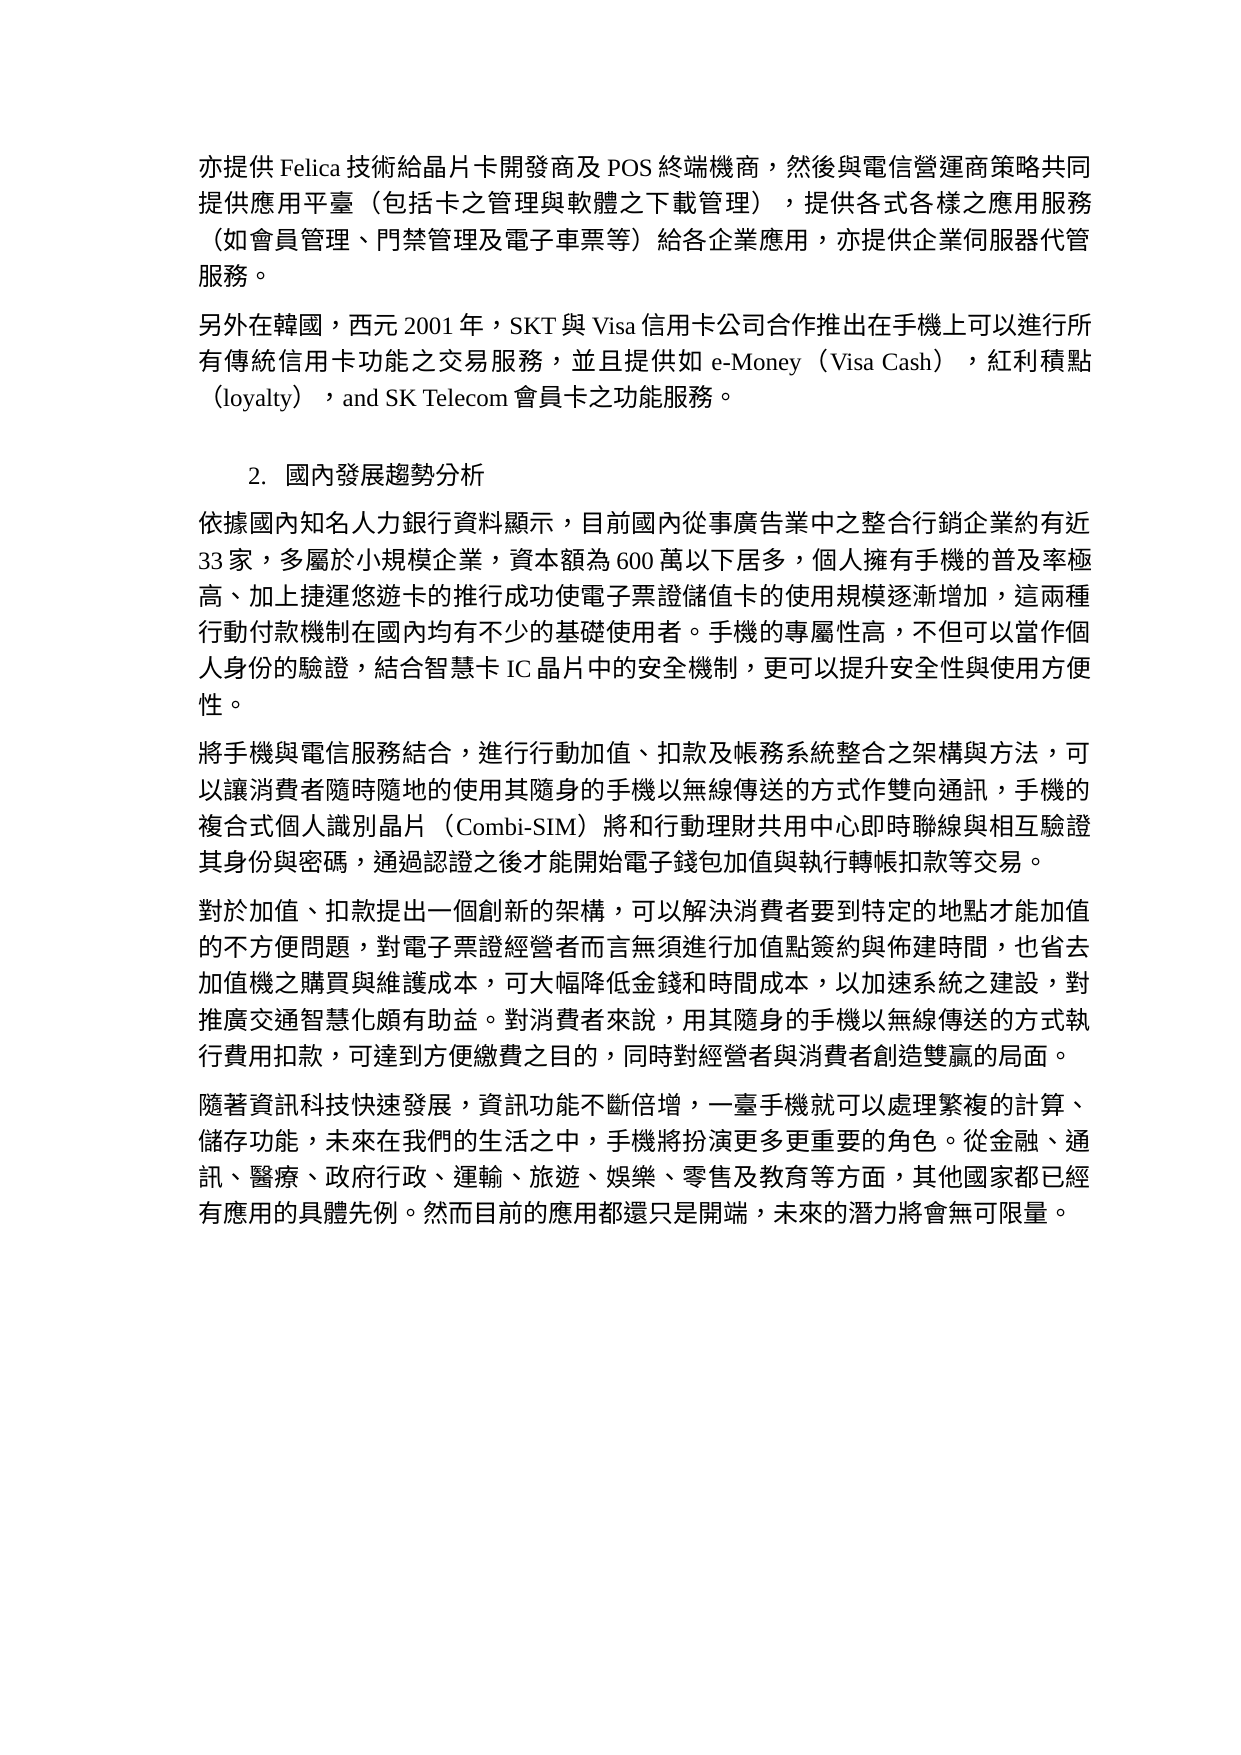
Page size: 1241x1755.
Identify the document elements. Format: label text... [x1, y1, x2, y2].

text 對於加值、扣款提出一個創新的架構，可以解決消費者要到特定的地點才能加值的不方便問題，對電子票證經營者而言無須進行加值點簽約與佈建時間，也省去加值機之購買與維護成本，可大幅降低金錢和時間成本，以加速系統之建設，對推廣交通智慧化頗有助益。對消費者來說，用其隨身的手機以無線傳送的方式執行費用扣款，可達到方便繳費之目的，同時對經營者與消費者創造雙贏的局面。 [198, 891, 1093, 1073]
text 依據國內知名人力銀行資料顯示，目前國內從事廣告業中之整合行銷企業約有近33家，多屬於小規模企業，資本額為600萬以下居多，個人擁有手機的普及率極高、加上捷運悠遊卡的推行成功使電子票證儲值卡的使用規模逐漸增加，這兩種行動付款機制在國內均有不少的基礎使用者。手機的專屬性高，不但可以當作個人身份的驗證，結合智慧卡IC晶片中的安全機制，更可以提升安全性與使用方便性。 [198, 504, 1093, 721]
text 亦提供Felica技術給晶片卡開發商及POS終端機商，然後與電信營運商策略共同提供應用平臺（包括卡之管理與軟體之下載管理），提供各式各樣之應用服務（如會員管理、門禁管理及電子車票等）給各企業應用，亦提供企業伺服器代管服務。 [198, 148, 1093, 293]
text 隨著資訊科技快速發展，資訊功能不斷倍增，一臺手機就可以處理繁複的計算、儲存功能，未來在我們的生活之中，手機將扮演更多更重要的角色。從金融、通訊、醫療、政府行政、運輸、旅遊、娛樂、零售及教育等方面，其他國家都已經有應用的具體先例。然而目前的應用都還只是開端，未來的潛力將會無可限量。 [198, 1085, 1093, 1230]
list 國內發展趨勢分析 [248, 455, 1093, 491]
text 將手機與電信服務結合，進行行動加值、扣款及帳務系統整合之架構與方法，可以讓消費者隨時隨地的使用其隨身的手機以無線傳送的方式作雙向通訊，手機的複合式個人識別晶片（Combi-SIM）將和行動理財共用中心即時聯線與相互驗證其身份與密碼，通過認證之後才能開始電子錢包加值與執行轉帳扣款等交易。 [198, 734, 1093, 879]
text 另外在韓國，西元2001年，SKT與Visa信用卡公司合作推出在手機上可以進行所有傳統信用卡功能之交易服務，並且提供如e-Money（Visa Cash），紅利積點（loyalty），and SK Telecom會員卡之功能服務。 [198, 305, 1093, 414]
